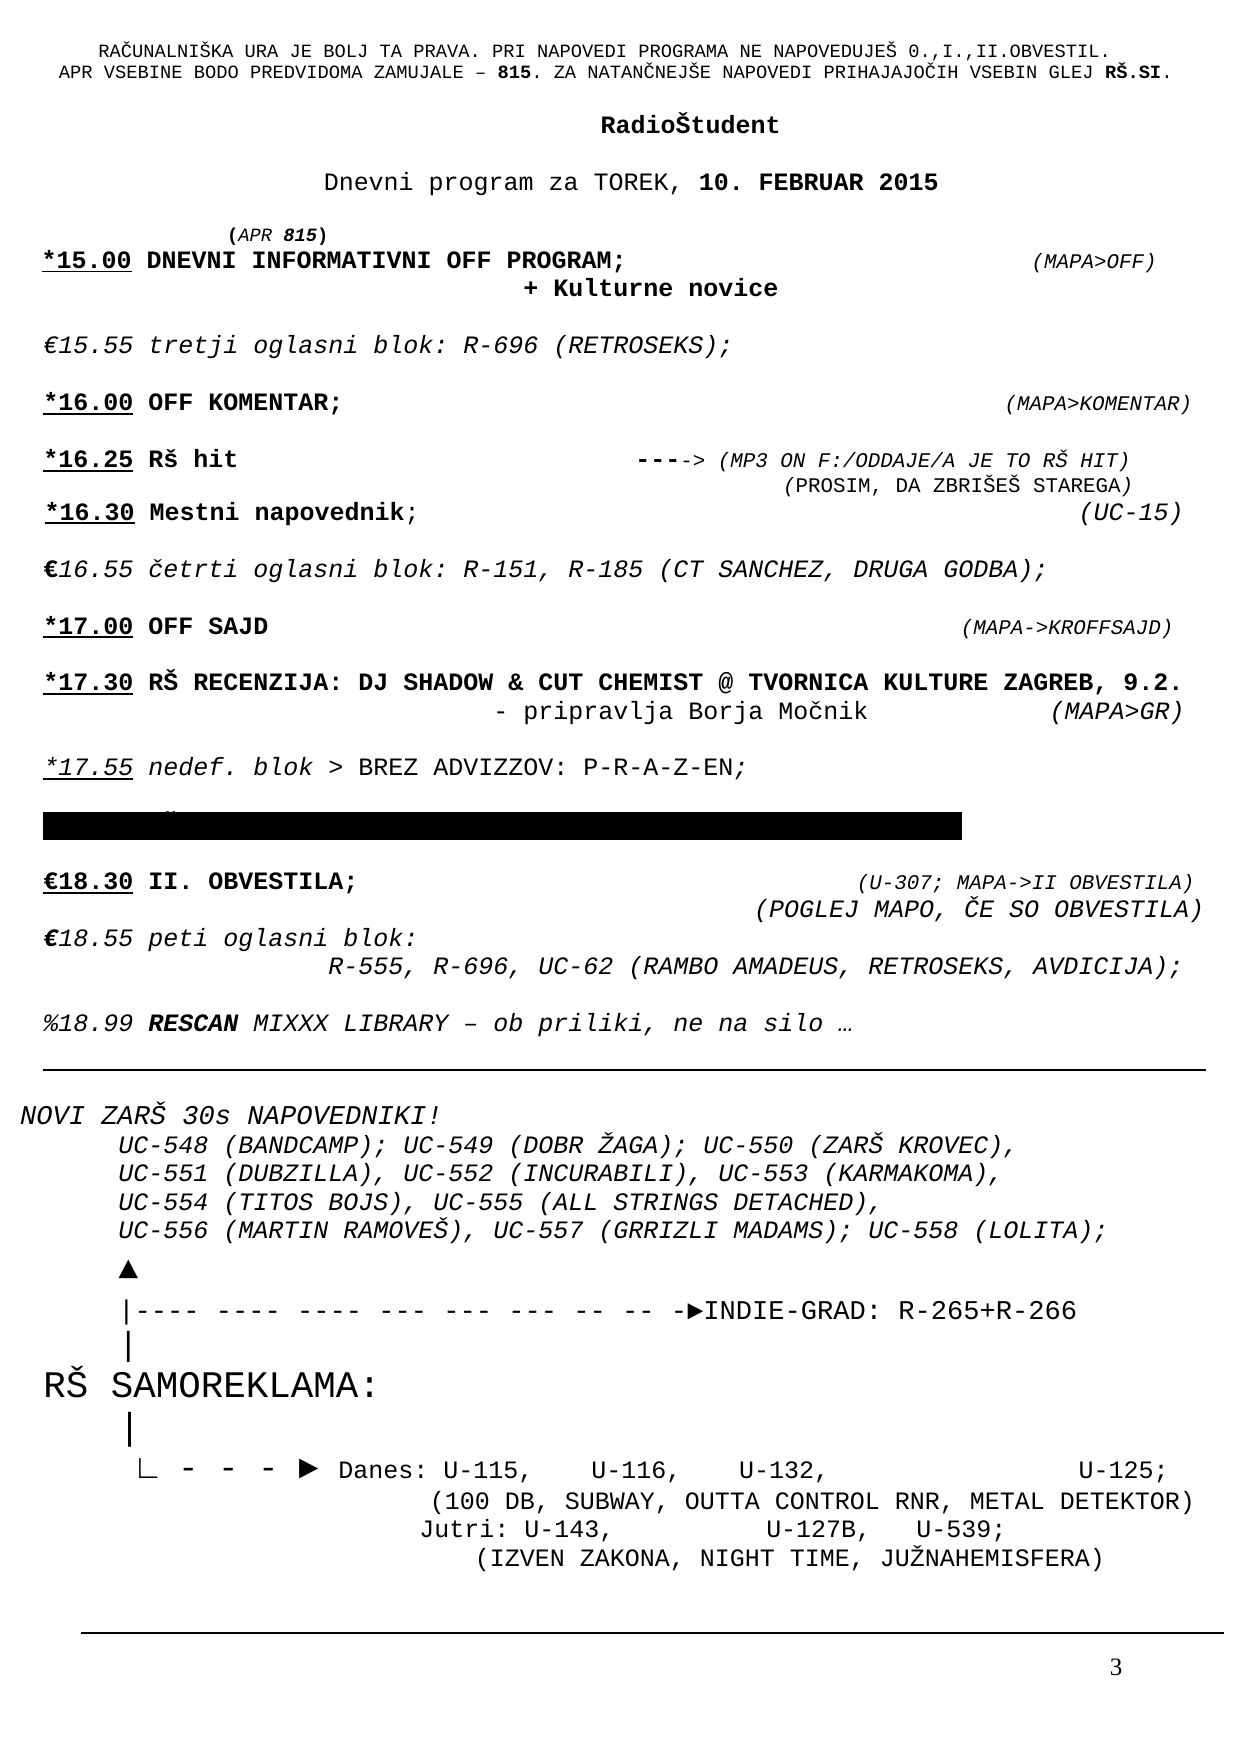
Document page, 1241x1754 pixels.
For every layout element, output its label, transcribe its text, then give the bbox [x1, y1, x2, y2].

text RŠ SAMOREKLAMA: [43, 1366, 1144, 1408]
text UC-548 (BANDCAMP); UC-549 (DOBR ŽAGA); UC-550 (ZARŠ KROVEC), [118, 1133, 1230, 1161]
text UC-554 (TITOS BOJS), UC-555 (ALL STRINGS DETACHED), [118, 1189, 1230, 1218]
text R-555, R-696, UC-62 (RAMBO AMADEUS, RETROSEKS, AVDICIJA); [43, 954, 1206, 982]
text €18.30 II. OBVESTILA; (U-307; MAPA->II OBVESTILA) [43, 869, 1206, 897]
text €18.55 peti oglasni blok: [43, 925, 1206, 954]
text €16.55 četrti oglasni blok: R-151, R-185 (CT SANCHEZ, DRUGA GODBA); [43, 556, 1206, 584]
text + Kulturne novice [118, 276, 1206, 304]
text ∟ - - - ► Danes: U-115, U-116, U-132, U-125; [118, 1451, 1171, 1488]
text APR VSEBINE BODO PREDVIDOMA ZAMUJALE – 815. ZA NATANČNEJŠE NAPOVEDI PRIHAJAJOČIH VSEBIN GLEJ RŠ.SI. [58, 63, 1224, 84]
text NOVI ZARŠ 30s NAPOVEDNIKI! [20, 1102, 1209, 1133]
text %18.99 RESCAN MIXXX LIBRARY – ob priliki, ne na silo … [43, 1010, 1206, 1039]
text (APR 815) [62, 226, 1224, 247]
text (PROSIM, DA ZBRIŠEŠ STAREGA) [62, 475, 1240, 499]
text *18.00 RŠ INTERVJU: – pirpravlja (?????) [43, 812, 1206, 840]
text ▲ [118, 1252, 1209, 1290]
text Jutri: U-143, U-127B, U-539; [81, 1517, 1224, 1545]
text - pripravlja Borja Močnik (MAPA>GR) [43, 698, 1206, 727]
text *16.00 OFF KOMENTAR; (MAPA>KOMENTAR) [43, 390, 1206, 418]
text *17.55 nedef. blok > BREZ ADVIZZOV: P-R-A-Z-EN; [43, 755, 1206, 783]
text *16.25 Rš hit ----> (MP3 ON F:/ODDAJE/A JE TO RŠ HIT) [43, 447, 1206, 475]
text | [118, 1408, 1144, 1451]
text UC-551 (DUBZILLA), UC-552 (INCURABILI), UC-553 (KARMAKOMA), [118, 1161, 1230, 1189]
text Dnevni program za TOREK, 10. FEBRUAR 2015 [118, 169, 1144, 198]
text *17.00 OFF SAJD (MAPA->KROFFSAJD) [43, 613, 1206, 642]
text *15.00 DNEVNI INFORMATIVNI OFF PROGRAM; (MAPA>OFF) [41, 247, 1227, 276]
text RadioŠtudent [118, 113, 1240, 141]
text (POGLEJ MAPO, ČE SO OBVESTILA) [45, 897, 1219, 925]
text €15.55 tretji oglasni blok: R-696 (RETROSEKS); [43, 333, 1206, 361]
text (IZVEN ZAKONA, NIGHT TIME, JUŽNAHEMISFERA) [81, 1545, 1224, 1573]
text *17.30 RŠ RECENZIJA: DJ SHADOW & CUT CHEMIST @ TVORNICA KULTURE ZAGREB, 9.2. [43, 670, 1206, 698]
text RAČUNALNIŠKA URA JE BOLJ TA PRAVA. PRI NAPOVEDI PROGRAMA NE NAPOVEDUJEŠ 0.,I.,II.OBVESTIL. [98, 42, 1224, 63]
text (100 DB, SUBWAY, OUTTA CONTROL RNR, METAL DETEKTOR) [81, 1488, 1224, 1517]
text *16.30 Mestni napovednik; (UC-15) [43, 499, 1206, 527]
text UC-556 (MARTIN RAMOVEŠ), UC-557 (GRRIZLI MADAMS); UC-558 (LOLITA); [118, 1218, 1230, 1246]
text | [118, 1328, 1144, 1366]
text |---- ---- ---- --- --- --- -- -- -►INDIE-GRAD: R-265+R-266 [118, 1297, 1144, 1328]
